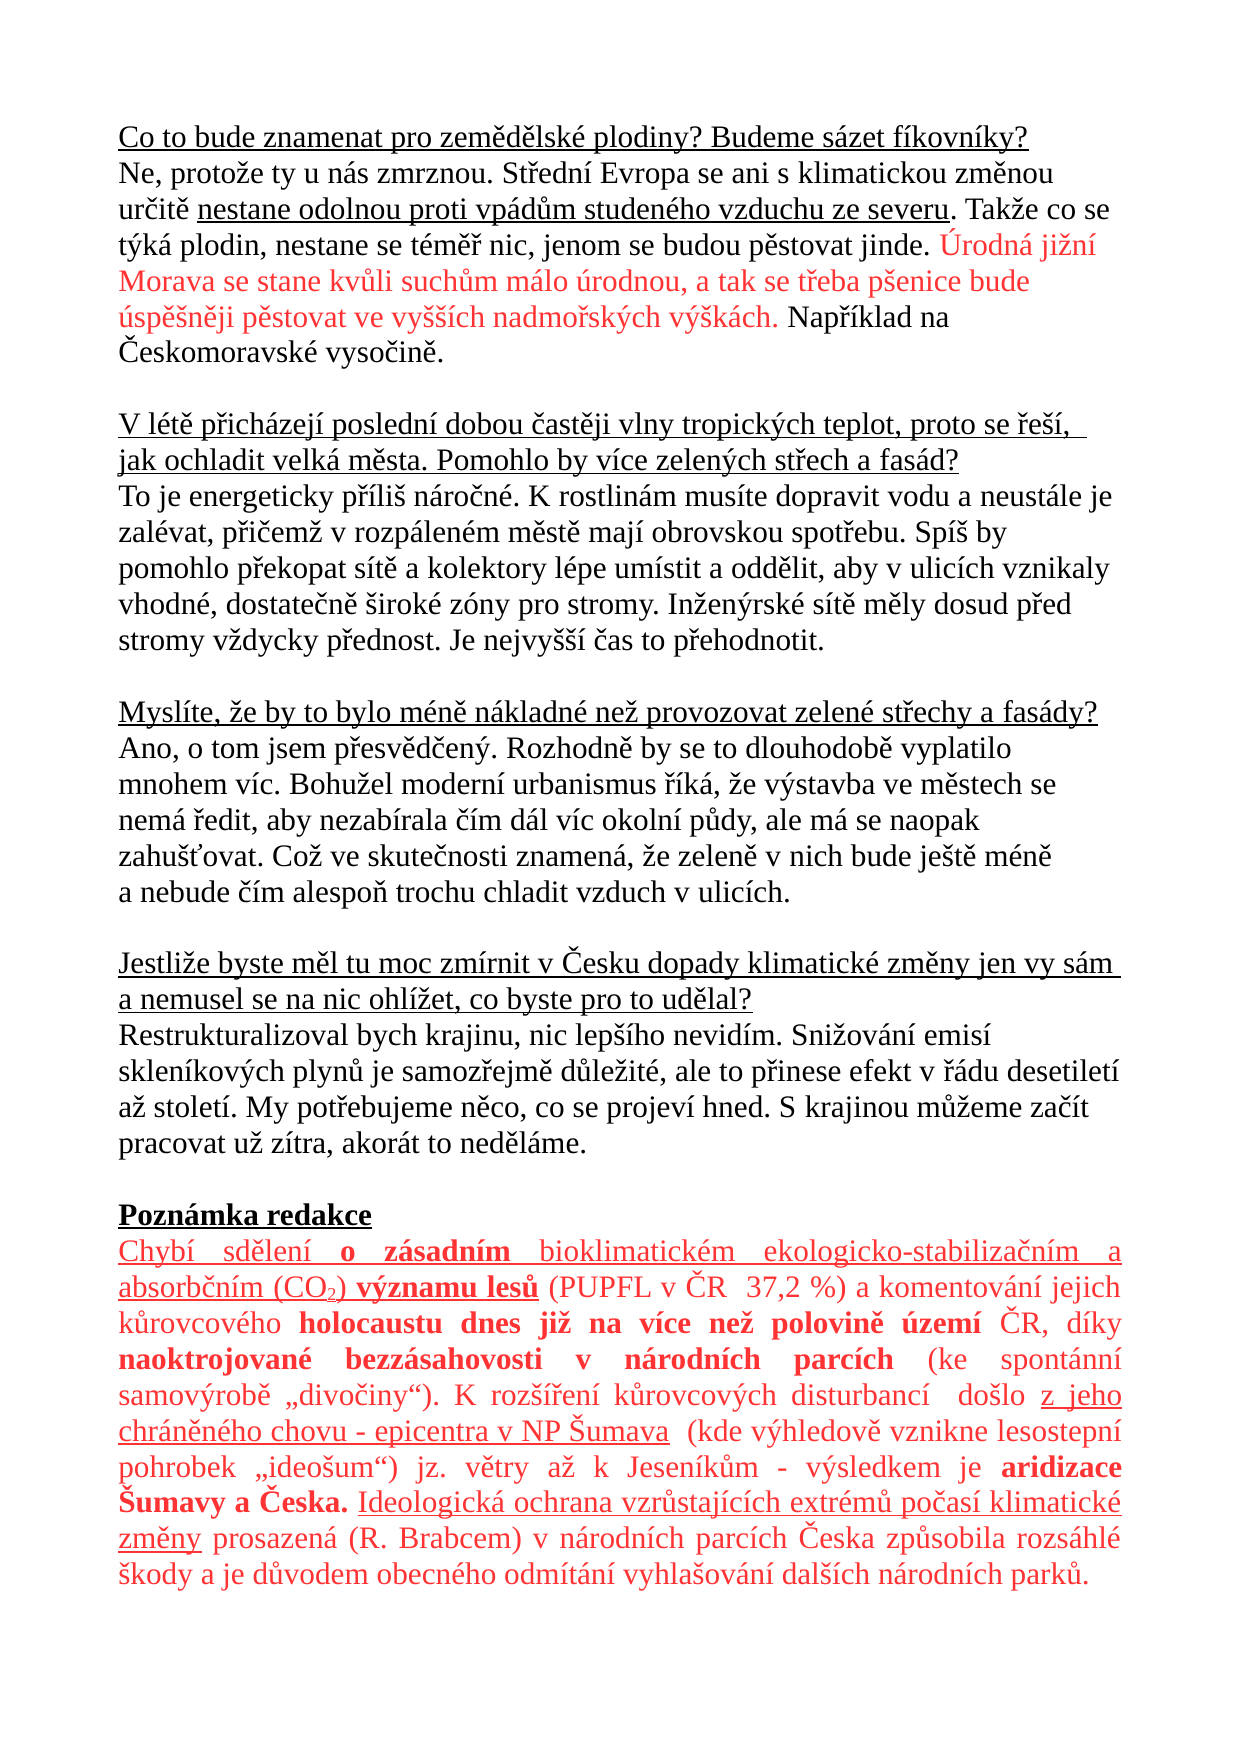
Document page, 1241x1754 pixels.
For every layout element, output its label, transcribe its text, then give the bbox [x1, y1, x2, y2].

text To je energeticky příliš náročné. K rostlinám musíte dopravit vodu a neustále je zalévat, přičemž v rozpáleném městě mají obrovskou spotřebu. Spíš by pomohlo překopat sítě a kolektory lépe umístit a oddělit, aby v ulicích vznikaly vhodné, dostatečně široké zóny pro stromy. Inženýrské sítě měly dosud před stromy vždycky přednost. Je nejvyšší čas to přehodnotit. [118, 477, 1122, 657]
text Ano, o tom jsem přesvědčený. Rozhodně by se to dlouhodobě vyplatilo mnohem víc. Bohužel moderní urbanismus říká, že výstavba ve městech se nemá ředit, aby nezabírala čím dál víc okolní půdy, ale má se naopak zahušťovat. Což ve skutečnosti znamená, že zeleně v nich bude ještě méně a nebude čím alespoň trochu chladit vzduch v ulicích. [118, 729, 1122, 909]
text Jestliže byste měl tu moc zmírnit v Česku dopady klimatické změny jen vy sám a nemusel se na nic ohlížet, co byste pro to udělal? [118, 945, 1122, 1017]
text Poznámka redakce [118, 1196, 1122, 1232]
text absorbčním (CO2) významu lesů (PUPFL v ČR 37,2 %) a komentování jejich kůrovcového holocaustu dnes již na více než polovině území ČR, díky naoktrojované bezzásahovosti v národních parcích (ke spontánní samovýrobě „divočiny“). K rozšíření kůrovcových disturbancí došlo z jeho chráněného chovu - epicentra v NP Šumava (kde výhledově vznikne lesostepní pohrobek „ideošum“) jz. větry až k Jeseníkům - výsledkem je aridizace Šumavy a Česka. Ideologická ochrana vzrůstajících extrémů počasí klimatické změny prosazená (R. Brabcem) v národních parcích Česka způsobila rozsáhlé škody a je důvodem obecného odmítání vyhlašování dalších národních parků. [118, 1265, 1122, 1592]
text Ne, protože ty u nás zmrznou. Střední Evropa se ani s klimatickou změnou určitě nestane odolnou proti vpádům studeného vzduchu ze severu. Takže co se týká plodin, nestane se téměř nic, jenom se budou pěstovat jinde. Úrodná jižní Morava se stane kvůli suchům málo úrodnou, a tak se třeba pšenice bude úspěšněji pěstovat ve vyšších nadmořských výškách. Například na Českomoravské vysočině. [118, 154, 1122, 370]
text Co to bude znamenat pro zemědělské plodiny? Budeme sázet fíkovníky? [118, 118, 1122, 154]
text V létě přicházejí poslední dobou častěji vlny tropických teplot, proto se řeší, jak ochladit velká města. Pomohlo by více zelených střech a fasád? [118, 406, 1122, 477]
text Chybí sdělení o zásadním bioklimatickém ekologicko-stabilizačním a [118, 1232, 1122, 1263]
text Myslíte, že by to bylo méně nákladné než provozovat zelené střechy a fasády? [118, 693, 1122, 729]
text Restrukturalizoval bych krajinu, nic lepšího nevidím. Snižování emisí skleníkových plynů je samozřejmě důležité, ale to přinese efekt v řádu desetiletí až století. My potřebujeme něco, co se projeví hned. S krajinou můžeme začít pracovat už zítra, akorát to neděláme. [118, 1017, 1122, 1160]
